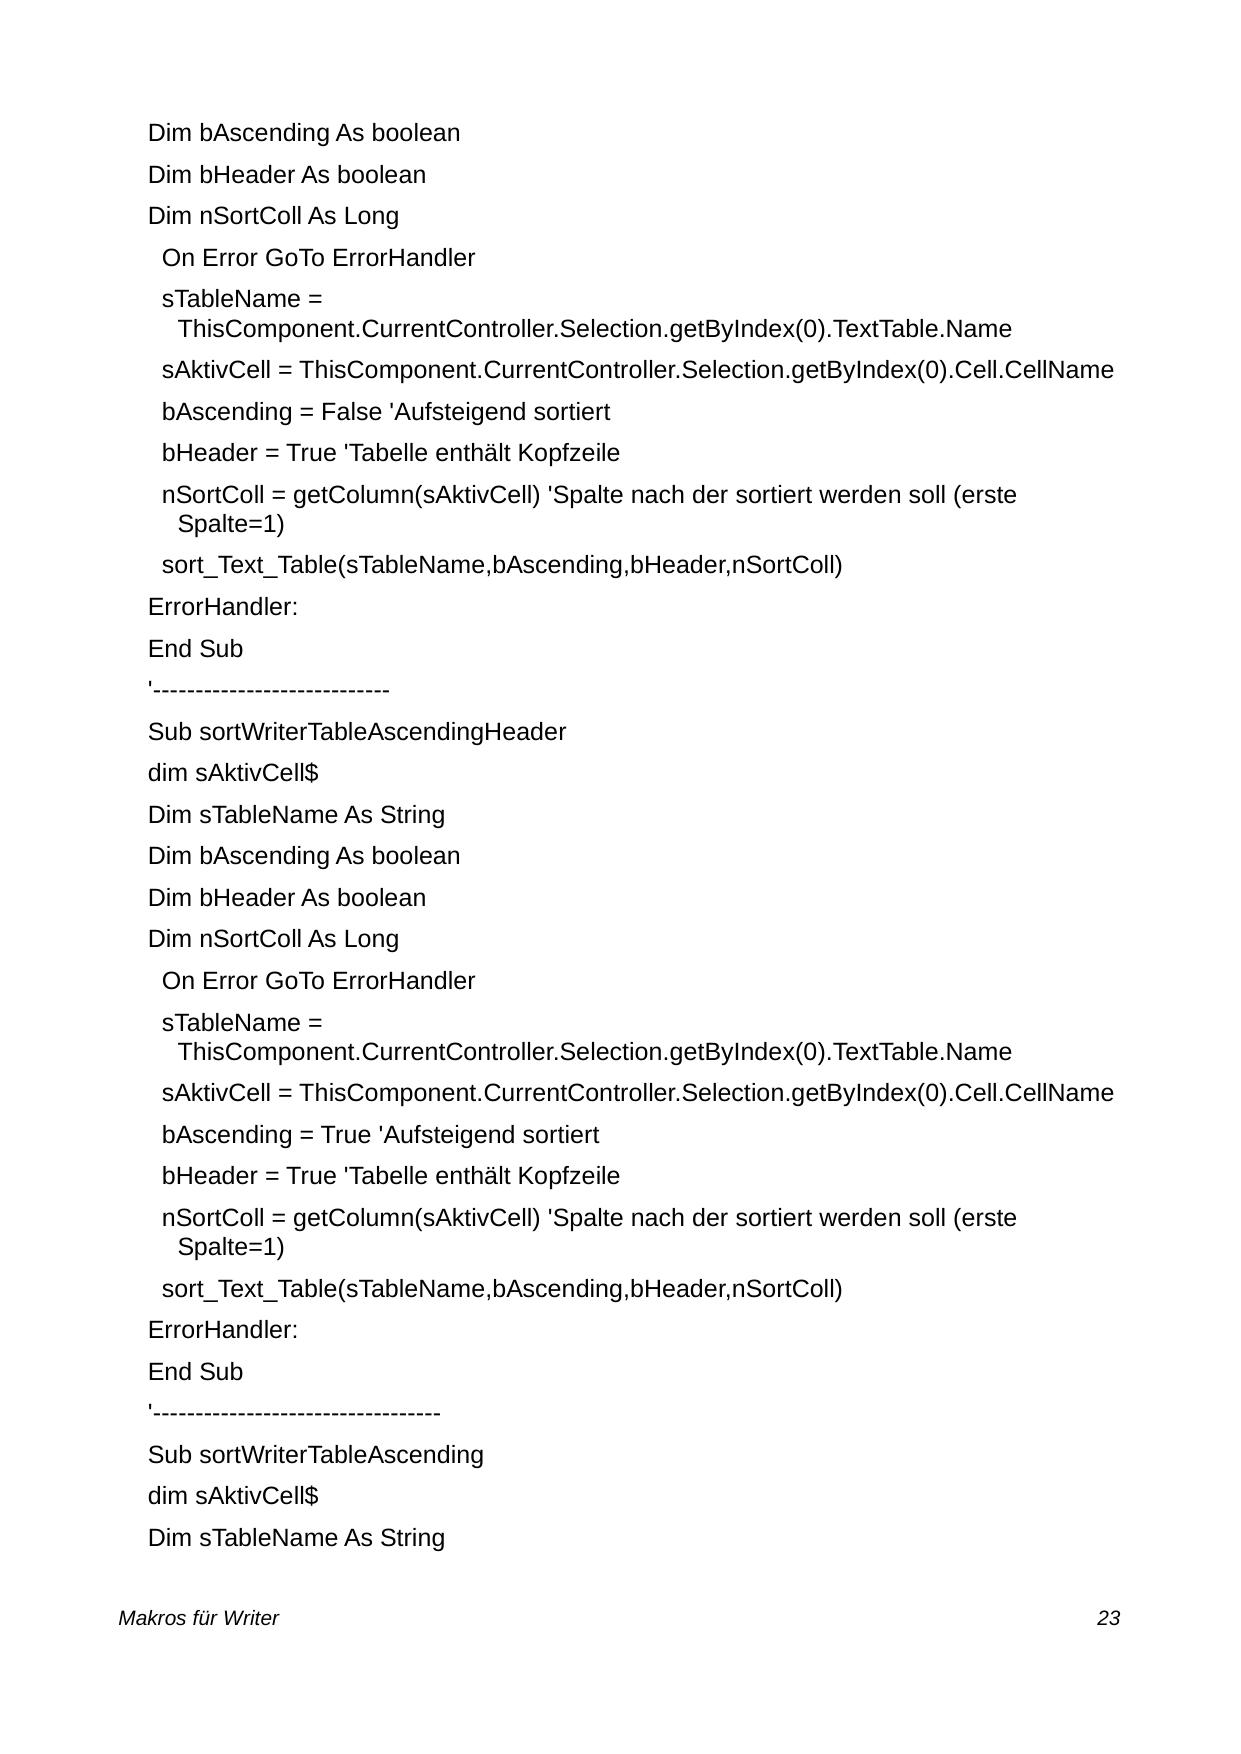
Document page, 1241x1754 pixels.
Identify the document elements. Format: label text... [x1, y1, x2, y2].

text dim sAktivCell$ [148, 758, 1122, 787]
text sAktivCell = ThisComponent.CurrentController.Selection.getByIndex(0).Cell.CellName [148, 355, 1122, 384]
text sort_Text_Table(sTableName,bAscending,bHeader,nSortColl) [148, 1273, 1122, 1302]
text sAktivCell = ThisComponent.CurrentController.Selection.getByIndex(0).Cell.CellName [148, 1078, 1122, 1107]
text Dim nSortColl As Long [148, 201, 1122, 230]
text Dim bAscending As boolean [148, 841, 1122, 870]
text Dim bHeader As boolean [148, 160, 1122, 189]
text Dim bHeader As boolean [148, 883, 1122, 912]
text Dim sTableName As String [148, 1523, 1122, 1552]
text sTableName = ThisComponent.CurrentController.Selection.getByIndex(0).TextTable.Name [148, 1007, 1122, 1066]
text Sub sortWriterTableAscendingHeader [148, 717, 1122, 746]
text Sub sortWriterTableAscending [148, 1440, 1122, 1469]
text Dim nSortColl As Long [148, 924, 1122, 953]
text dim sAktivCell$ [148, 1481, 1122, 1510]
text '---------------------------- [148, 675, 1122, 704]
text End Sub [148, 1357, 1122, 1386]
text bAscending = True 'Aufsteigend sortiert [148, 1120, 1122, 1149]
text nSortColl = getColumn(sAktivCell) 'Spalte nach der sortiert werden soll (erste Spalte=1) [148, 480, 1122, 538]
text bHeader = True 'Tabelle enthält Kopfzeile [148, 438, 1122, 467]
text On Error GoTo ErrorHandler [148, 966, 1122, 995]
text nSortColl = getColumn(sAktivCell) 'Spalte nach der sortiert werden soll (erste Spalte=1) [148, 1203, 1122, 1261]
text sTableName = ThisComponent.CurrentController.Selection.getByIndex(0).TextTable.Name [148, 284, 1122, 342]
text ErrorHandler: [148, 1315, 1122, 1344]
text Dim bAscending As boolean [148, 118, 1122, 147]
text Dim sTableName As String [148, 800, 1122, 829]
text On Error GoTo ErrorHandler [148, 243, 1122, 272]
text bHeader = True 'Tabelle enthält Kopfzeile [148, 1161, 1122, 1190]
text '---------------------------------- [148, 1398, 1122, 1427]
text sort_Text_Table(sTableName,bAscending,bHeader,nSortColl) [148, 550, 1122, 579]
text ErrorHandler: [148, 592, 1122, 621]
text bAscending = False 'Aufsteigend sortiert [148, 397, 1122, 426]
text End Sub [148, 633, 1122, 662]
